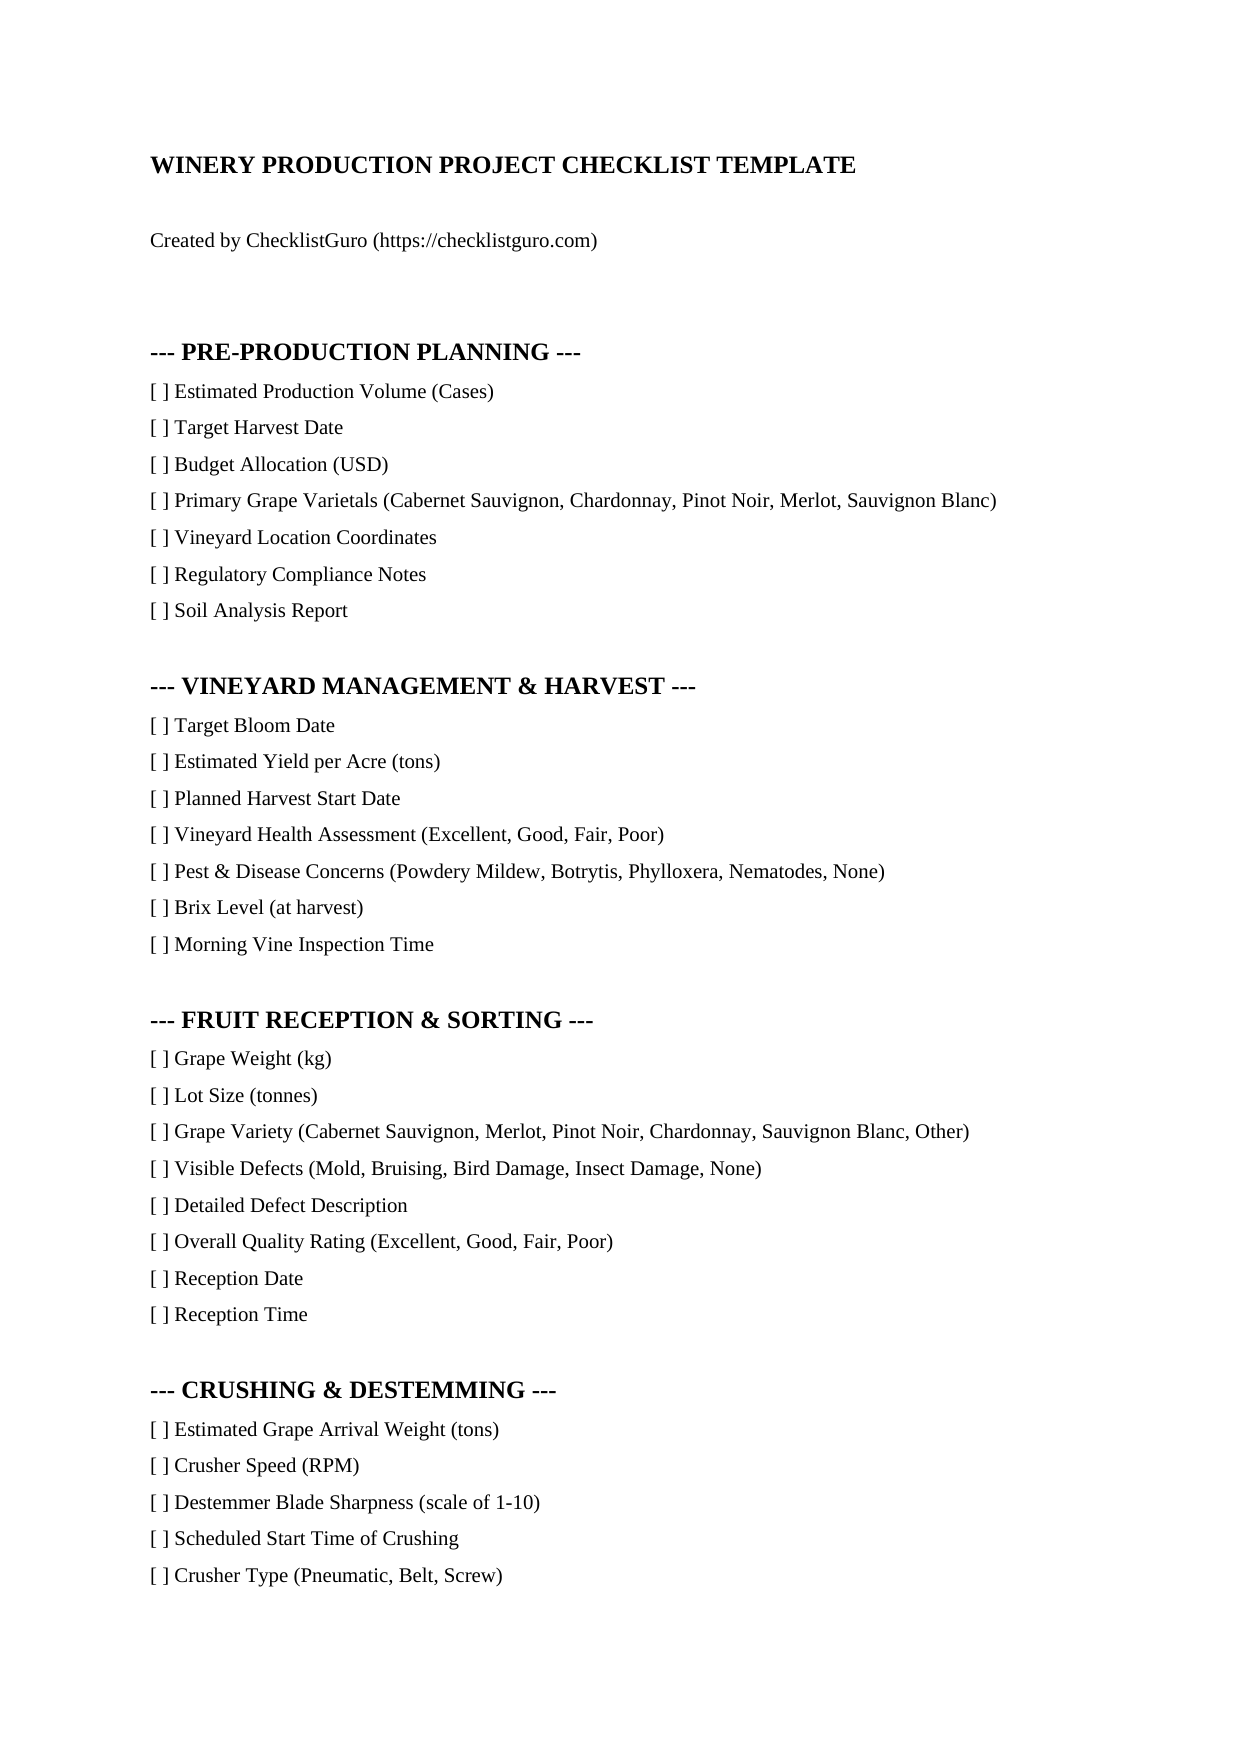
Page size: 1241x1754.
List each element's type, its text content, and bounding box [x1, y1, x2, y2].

text [ ] Target Bloom Date [150, 712, 1090, 737]
text [ ] Soil Analysis Report [150, 598, 1090, 622]
text [ ] Primary Grape Varietals (Cabernet Sauvignon, Chardonnay, Pinot Noir, Merlot, Sauvignon Blanc) [150, 488, 1090, 512]
text [ ] Morning Vine Inspection Time [150, 932, 1090, 956]
text [ ] Estimated Grape Arrival Weight (tons) [150, 1417, 1090, 1441]
text [ ] Estimated Production Volume (Cases) [150, 379, 1090, 403]
text [ ] Target Harvest Date [150, 415, 1090, 439]
text [ ] Budget Allocation (USD) [150, 452, 1090, 476]
text [ ] Planned Harvest Start Date [150, 786, 1090, 810]
text [ ] Reception Date [150, 1266, 1090, 1290]
text [ ] Scheduled Start Time of Crushing [150, 1526, 1090, 1550]
text [ ] Grape Variety (Cabernet Sauvignon, Merlot, Pinot Noir, Chardonnay, Sauvignon Blanc, Other) [150, 1119, 1090, 1143]
text [ ] Vineyard Location Coordinates [150, 525, 1090, 549]
text [ ] Destemmer Blade Sharpness (scale of 1-10) [150, 1490, 1090, 1514]
text [ ] Overall Quality Rating (Excellent, Good, Fair, Poor) [150, 1229, 1090, 1253]
text --- FRUIT RECEPTION & SORTING --- [150, 1005, 1090, 1034]
text [ ] Reception Time [150, 1302, 1090, 1326]
text --- PRE-PRODUCTION PLANNING --- [150, 337, 1090, 366]
text [ ] Brix Level (at harvest) [150, 895, 1090, 919]
text [ ] Visible Defects (Mold, Bruising, Bird Damage, Insect Damage, None) [150, 1156, 1090, 1180]
text [ ] Regulatory Compliance Notes [150, 562, 1090, 586]
text [ ] Estimated Yield per Acre (tons) [150, 749, 1090, 773]
text [ ] Vineyard Health Assessment (Excellent, Good, Fair, Poor) [150, 822, 1090, 846]
text Created by ChecklistGuro (https://checklistguro.com) [150, 228, 1090, 252]
text [ ] Pest & Disease Concerns (Powdery Mildew, Botrytis, Phylloxera, Nematodes, None) [150, 859, 1090, 883]
text [ ] Crusher Type (Pneumatic, Belt, Screw) [150, 1563, 1090, 1587]
text [ ] Lot Size (tonnes) [150, 1083, 1090, 1107]
text --- CRUSHING & DESTEMMING --- [150, 1375, 1090, 1404]
text --- VINEYARD MANAGEMENT & HARVEST --- [150, 671, 1090, 700]
text [ ] Grape Weight (kg) [150, 1046, 1090, 1070]
text [ ] Detailed Defect Description [150, 1192, 1090, 1217]
text [ ] Crusher Speed (RPM) [150, 1453, 1090, 1477]
text WINERY PRODUCTION PROJECT CHECKLIST TEMPLATE [150, 150, 1090, 179]
